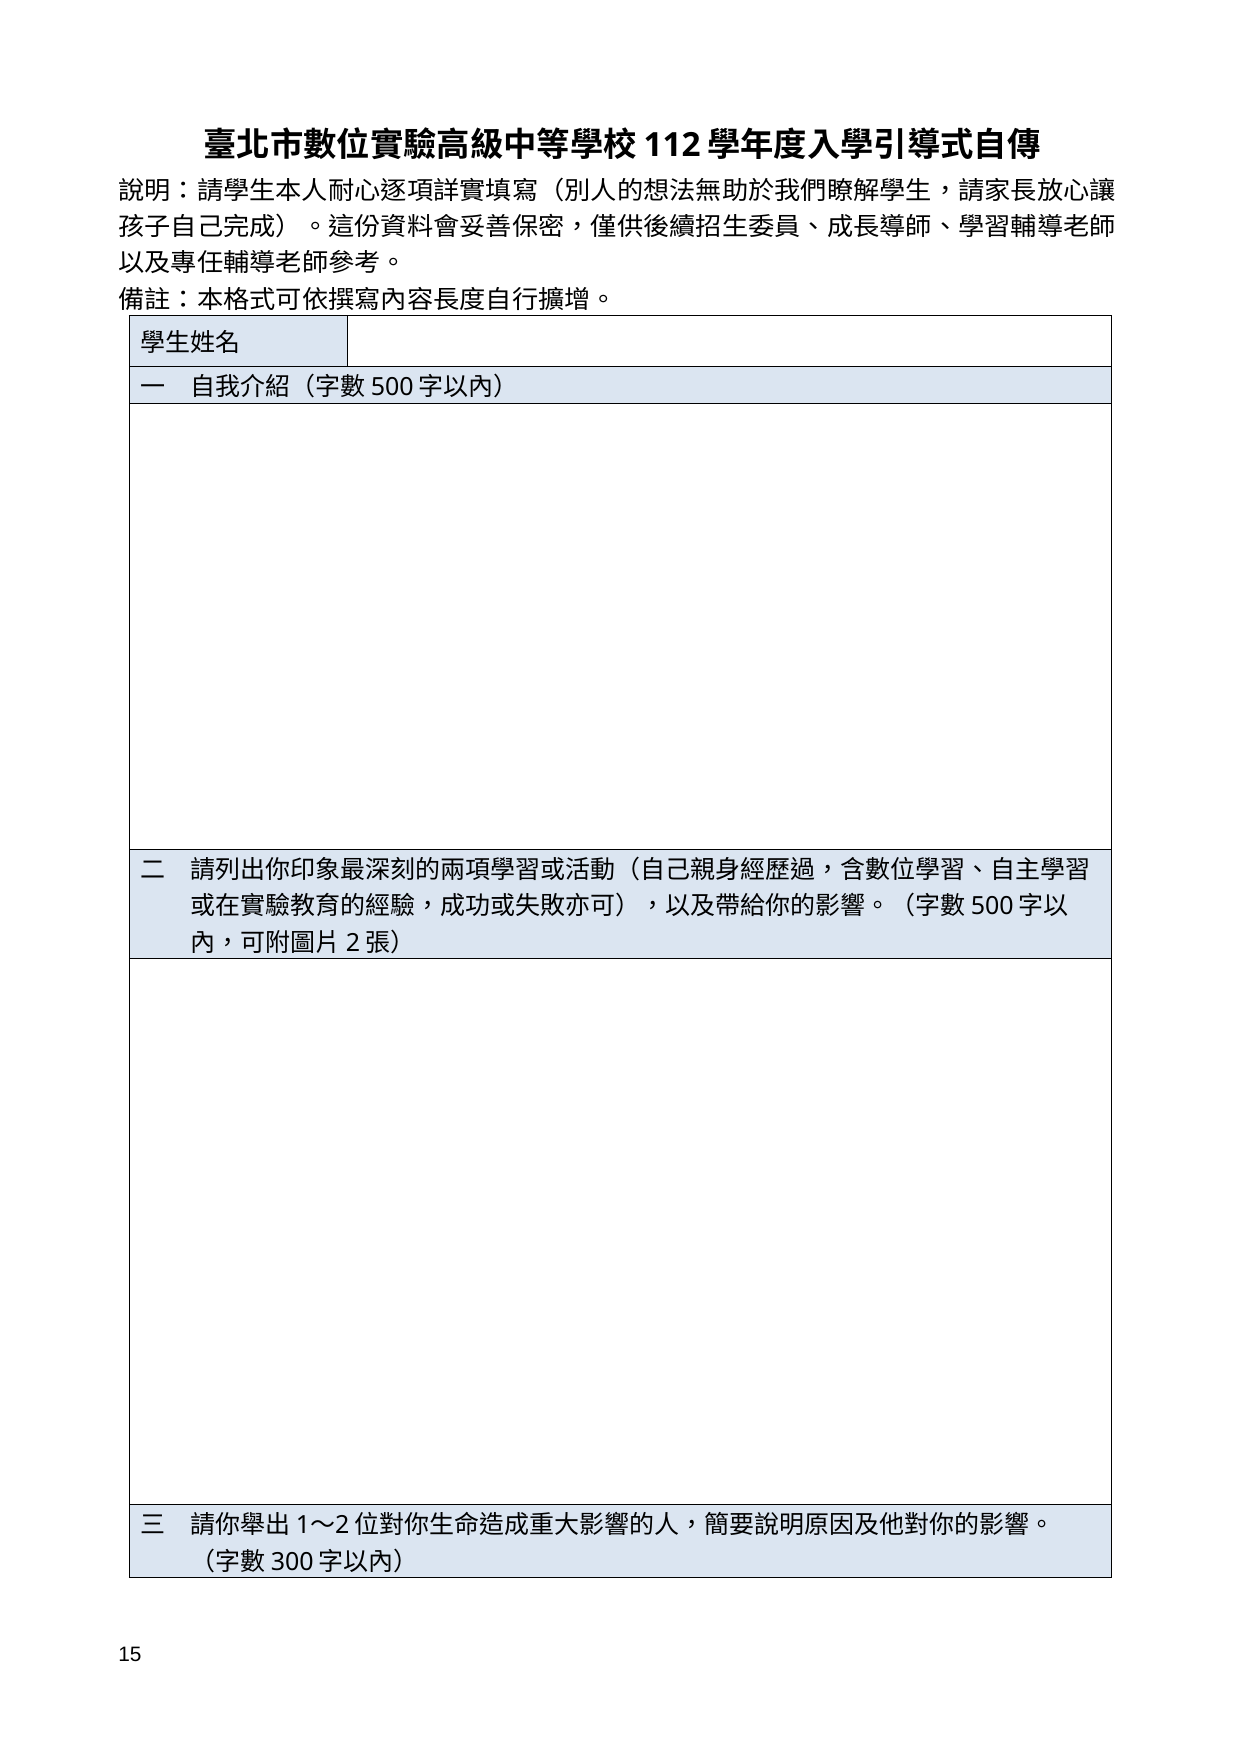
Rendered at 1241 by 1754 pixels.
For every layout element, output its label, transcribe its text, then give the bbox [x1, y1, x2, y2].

text 備註：本格式可依撰寫內容長度自行擴增。 [118, 279, 1126, 315]
table_header [348, 316, 1111, 366]
text 說明：請學生本人耐心逐項詳實填寫（別人的想法無助於我們瞭解學生，請家長放心讓孩子自己完成）。這份資料會妥善保密，僅供後續招生委員、成長導師、學習輔導老師以及專任輔導老師參考。 [118, 170, 1126, 279]
text 臺北市數位實驗高級中等學校112學年度入學引導式自傳 [118, 118, 1126, 167]
table_cell [130, 959, 1111, 1504]
table_header 學生姓名 [130, 316, 347, 366]
table_cell 自我介紹（字數500字以內） [130, 367, 1111, 403]
table_cell [130, 404, 1111, 848]
table_cell 請你舉出1～2位對你生命造成重大影響的人，簡要說明原因及他對你的影響。 （字數300字以內） [130, 1505, 1111, 1577]
table_cell 請列出你印象最深刻的兩項學習或活動（自己親身經歷過，含數位學習、自主學習或在實驗教育的經驗，成功或失敗亦可），以及帶給你的影響。（字數500字以內，可附圖片2張） [130, 850, 1111, 958]
